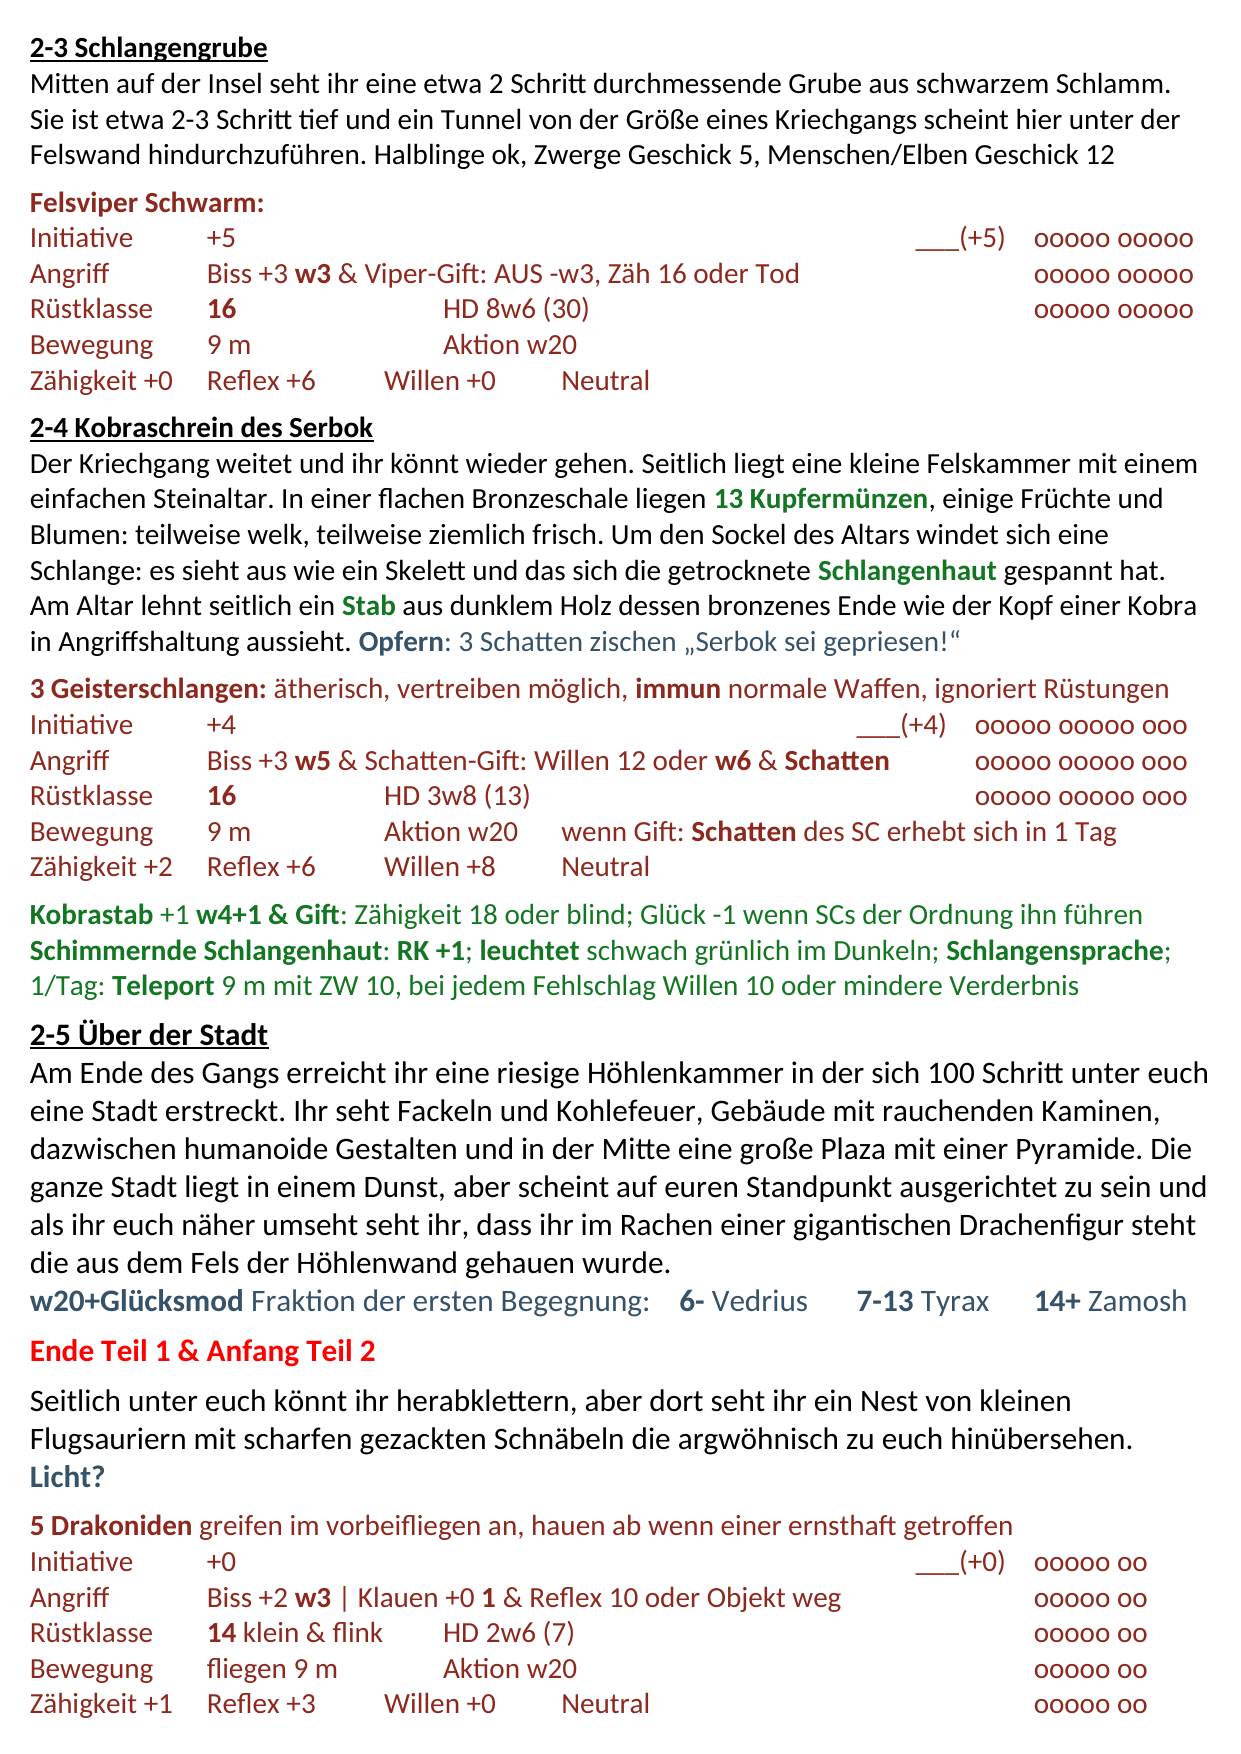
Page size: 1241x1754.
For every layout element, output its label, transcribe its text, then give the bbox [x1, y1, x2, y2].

text 2-3 Schlangengrube Mitten auf der Insel seht ihr eine etwa 2 Schritt durchmessende Grube aus schwarzem Schlamm. Sie ist etwa 2-3 Schritt tief und ein Tunnel von der Größe eines Kriechgangs scheint hier unter der Felswand hindurchzuführen. Halblinge ok, Zwerge Geschick 5, Menschen/Elben Geschick 12 [29, 29, 1211, 172]
text Angriff Biss +3 w3 & Viper-Gift: AUS -w3, Zäh 16 oder Tod ooooo ooooo [29, 255, 1211, 291]
text Bewegung 9 m Aktion w20 wenn Gift: Schatten des SC erhebt sich in 1 Tag [29, 813, 1211, 848]
text Bewegung fliegen 9 m Aktion w20 ooooo oo [29, 1650, 1211, 1686]
text 5 Drakoniden greifen im vorbeifliegen an, hauen ab wenn einer ernsthaft getroffen [29, 1507, 1211, 1543]
text Angriff Biss +2 w3 | Klauen +0 1 & Reflex 10 oder Objekt weg ooooo oo [29, 1579, 1211, 1614]
text Ende Teil 1 & Anfang Teil 2 [29, 1331, 1211, 1369]
text Felsviper Schwarm: [29, 184, 1211, 219]
text Rüstklasse 16 HD 3w8 (13) ooooo ooooo ooo [29, 777, 1211, 813]
text Initiative +4 ___(+4) ooooo ooooo ooo [29, 706, 1211, 742]
text 3 Geisterschlangen: ätherisch, vertreiben möglich, immun normale Waffen, ignoriert Rüstungen [29, 670, 1211, 706]
text Zähigkeit +1 Reflex +3 Willen +0 Neutral ooooo oo [29, 1686, 1211, 1721]
text Bewegung 9 m Aktion w20 [29, 326, 1211, 362]
text Rüstklasse 14 klein & flink HD 2w6 (7) ooooo oo [29, 1614, 1211, 1650]
text 2-4 Kobraschrein des Serbok Der Kriechgang weitet und ihr könnt wieder gehen. Seitlich liegt eine kleine Felskammer mit einem einfachen Steinaltar. In einer flachen Bronzeschale liegen 13 Kupfermünzen, einige Früchte und Blumen: teilweise welk, teilweise ziemlich frisch. Um den Sockel des Altars windet sich eine Schlange: es sieht aus wie ein Skelett und das sich die getrocknete Schlangenhaut gespannt hat. Am Altar lehnt seitlich ein Stab aus dunklem Holz dessen bronzenes Ende wie der Kopf einer Kobra in Angriffshaltung aussieht. Opfern: 3 Schatten zischen „Serbok sei gepriesen!“ [29, 409, 1211, 659]
text Angriff Biss +3 w5 & Schatten-Gift: Willen 12 oder w6 & Schatten ooooo ooooo ooo [29, 742, 1211, 777]
text Zähigkeit +0 Reflex +6 Willen +0 Neutral [29, 362, 1211, 397]
text Rüstklasse 16 HD 8w6 (30) ooooo ooooo [29, 291, 1211, 326]
text Kobrastab +1 w4+1 & Gift: Zähigkeit 18 oder blind; Glück -1 wenn SCs der Ordnung ihn führen Schimmernde Schlangenhaut: RK +1; leuchtet schwach grünlich im Dunkeln; Schlangensprache; 1/Tag: Teleport 9 m mit ZW 10, bei jedem Fehlschlag Willen 10 oder mindere Verderbnis [29, 896, 1211, 1003]
text Seitlich unter euch könnt ihr herabklettern, aber dort seht ihr ein Nest von kleinen Flugsauriern mit scharfen gezackten Schnäbeln die argwöhnisch zu euch hinübersehen. Licht? [29, 1381, 1211, 1496]
text Zähigkeit +2 Reflex +6 Willen +8 Neutral [29, 848, 1211, 884]
text Initiative +0 ___(+0) ooooo oo [29, 1543, 1211, 1579]
text 2-5 Über der Stadt Am Ende des Gangs erreicht ihr eine riesige Höhlenkammer in der sich 100 Schritt unter euch eine Stadt erstreckt. Ihr seht Fackeln und Kohlefeuer, Gebäude mit rauchenden Kaminen, dazwischen humanoide Gestalten und in der Mitte eine große Plaza mit einer Pyramide. Die ganze Stadt liegt in einem Dunst, aber scheint auf euren Standpunkt ausgerichtet zu sein und als ihr euch näher umseht seht ihr, dass ihr im Rachen einer gigantischen Drachenfigur steht die aus dem Fels der Höhlenwand gehauen wurde. w20+Glücksmod Fraktion der ersten Begegnung: 6- Vedrius 7-13 Tyrax 14+ Zamosh [29, 1014, 1211, 1319]
text Initiative +5 ___(+5) ooooo ooooo [29, 219, 1211, 255]
